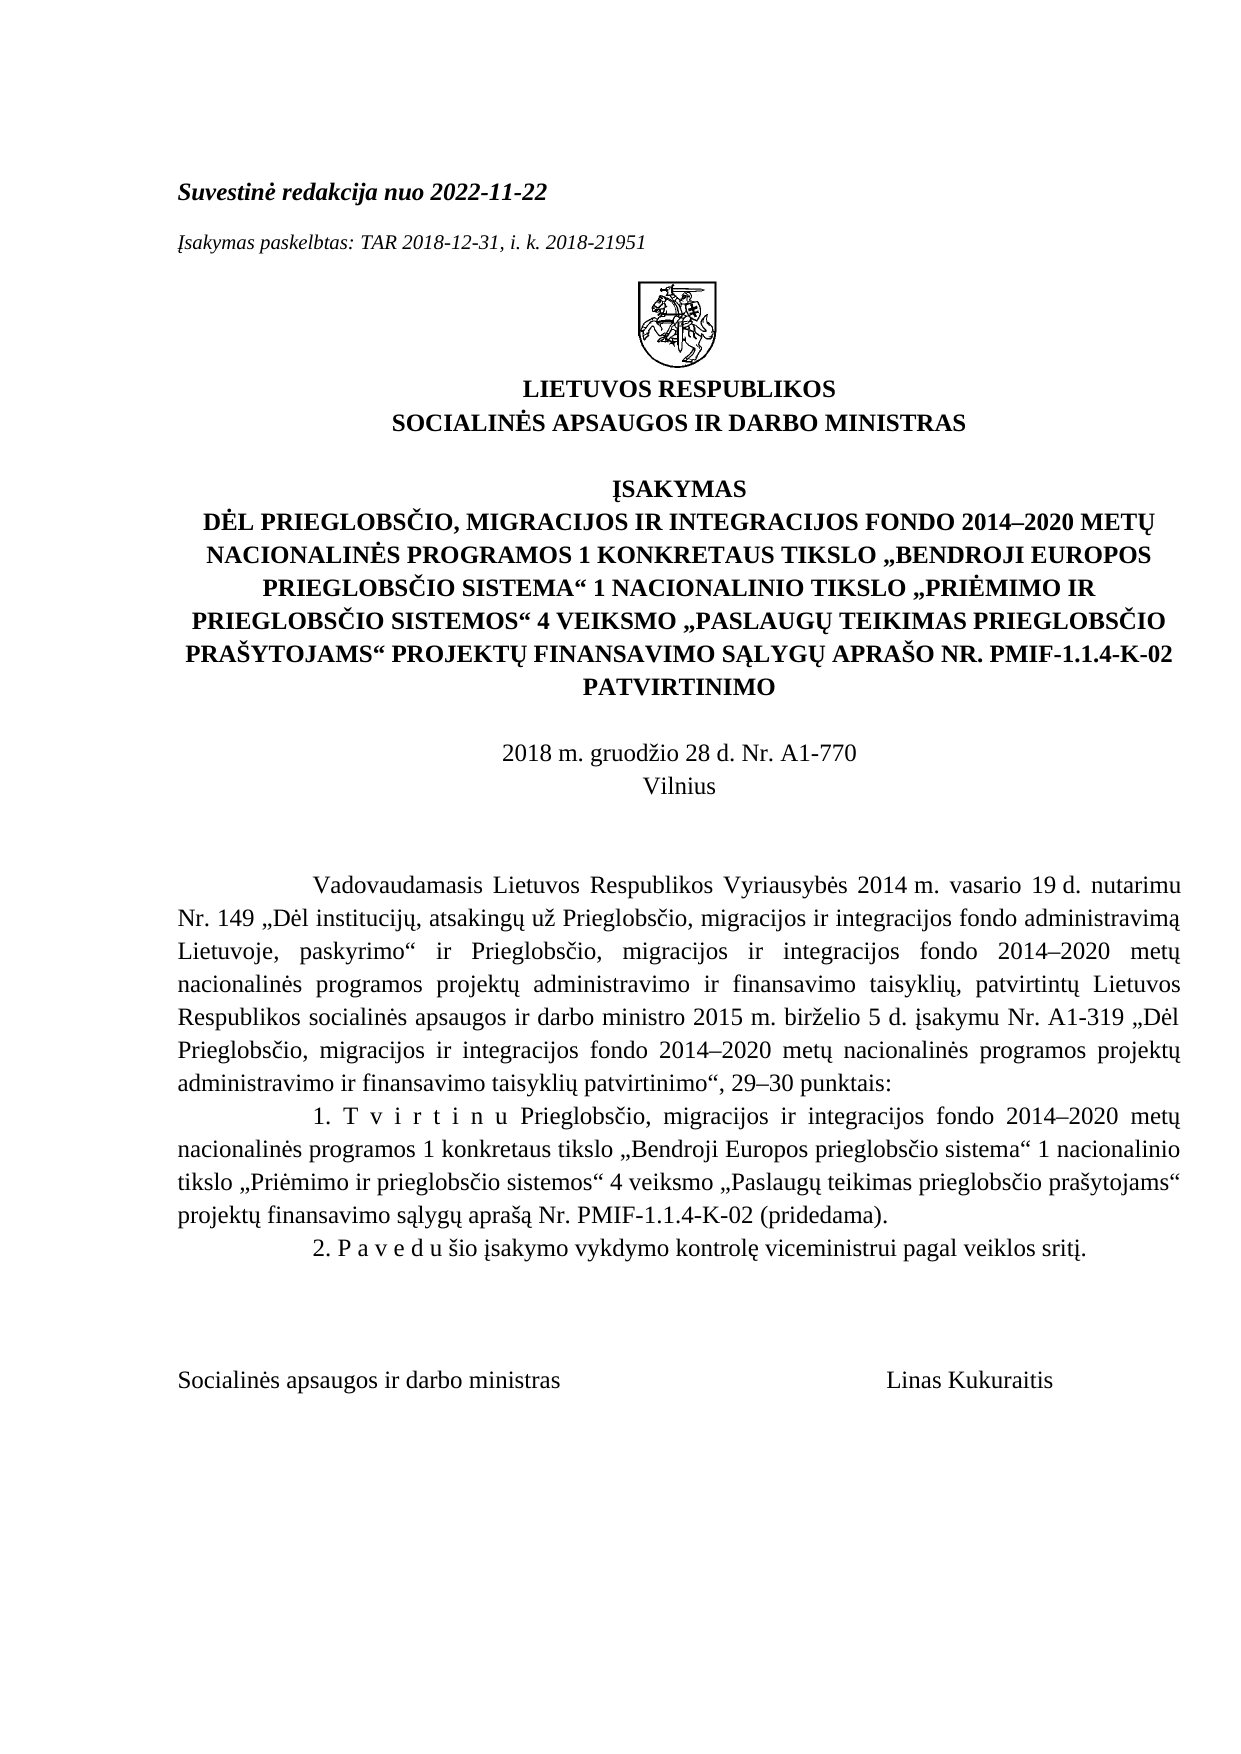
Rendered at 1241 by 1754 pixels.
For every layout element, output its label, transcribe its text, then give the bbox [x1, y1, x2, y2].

text 1. T v i r t i n u Prieglobsčio, migracijos ir integracijos fondo 2014–2020 metų nacionalinės programos 1 konkretaus tikslo „Bendroji Europos prieglobsčio sistema“ 1 nacionalinio tikslo „Priėmimo ir prieglobsčio sistemos“ 4 veiksmo „Paslaugų teikimas prieglobsčio prašytojams“ projektų finansavimo sąlygų aprašą Nr. PMIF-1.1.4-K-02 (pridedama). [177, 1101, 1181, 1229]
text 2018 m. gruodžio 28 d. Nr. A1-770 [177, 738, 1181, 767]
text Vadovaudamasis Lietuvos Respublikos Vyriausybės 2014 m. vasario 19 d. nutarimu Nr. 149 „Dėl institucijų, atsakingų už Prieglobsčio, migracijos ir integracijos fondo administravimą Lietuvoje, paskyrimo“ ir Prieglobsčio, migracijos ir integracijos fondo 2014–2020 metų nacionalinės programos projektų administravimo ir finansavimo taisyklių, patvirtintų Lietuvos Respublikos socialinės apsaugos ir darbo ministro 2015 m. birželio 5 d. įsakymu Nr. A1-319 „Dėl Prieglobsčio, migracijos ir integracijos fondo 2014–2020 metų nacionalinės programos projektų administravimo ir finansavimo taisyklių patvirtinimo“, 29–30 punktais: [177, 870, 1181, 1097]
text LIETUVOS RESPUBLIKOS [177, 374, 1181, 403]
text Įsakymas paskelbtas: TAR 2018-12-31, i. k. 2018-21951 [177, 230, 1181, 254]
text Suvestinė redakcija nuo 2022-11-22 [177, 177, 1181, 206]
text Vilnius [177, 771, 1181, 799]
text DĖL PRIEGLOBSČIO, MIGRACIJOS IR INTEGRACIJOS FONDO 2014–2020 METŲ NACIONALINĖS PROGRAMOS 1 KONKRETAUS TIKSLO „BENDROJI EUROPOS PRIEGLOBSČIO SISTEMA“ 1 NACIONALINIO TIKSLO „PRIĖMIMO IR PRIEGLOBSČIO SISTEMOS“ 4 VEIKSMO „PASLAUGŲ TEIKIMAS PRIEGLOBSČIO PRAŠYTOJAMS“ PROJEKTŲ FINANSAVIMO SĄLYGŲ APRAŠO NR. PMIF-1.1.4-K-02 PATVIRTINIMO [177, 507, 1181, 701]
text 2. P a v e d u šio įsakymo vykdymo kontrolę viceministrui pagal veiklos sritį. [177, 1233, 1181, 1262]
text ĮSAKYMAS [177, 474, 1181, 502]
text Socialinės apsaugos ir darbo ministras Linas Kukuraitis [177, 1365, 1181, 1394]
text SOCIALINĖS APSAUGOS IR DARBO MINISTRAS [177, 408, 1181, 436]
